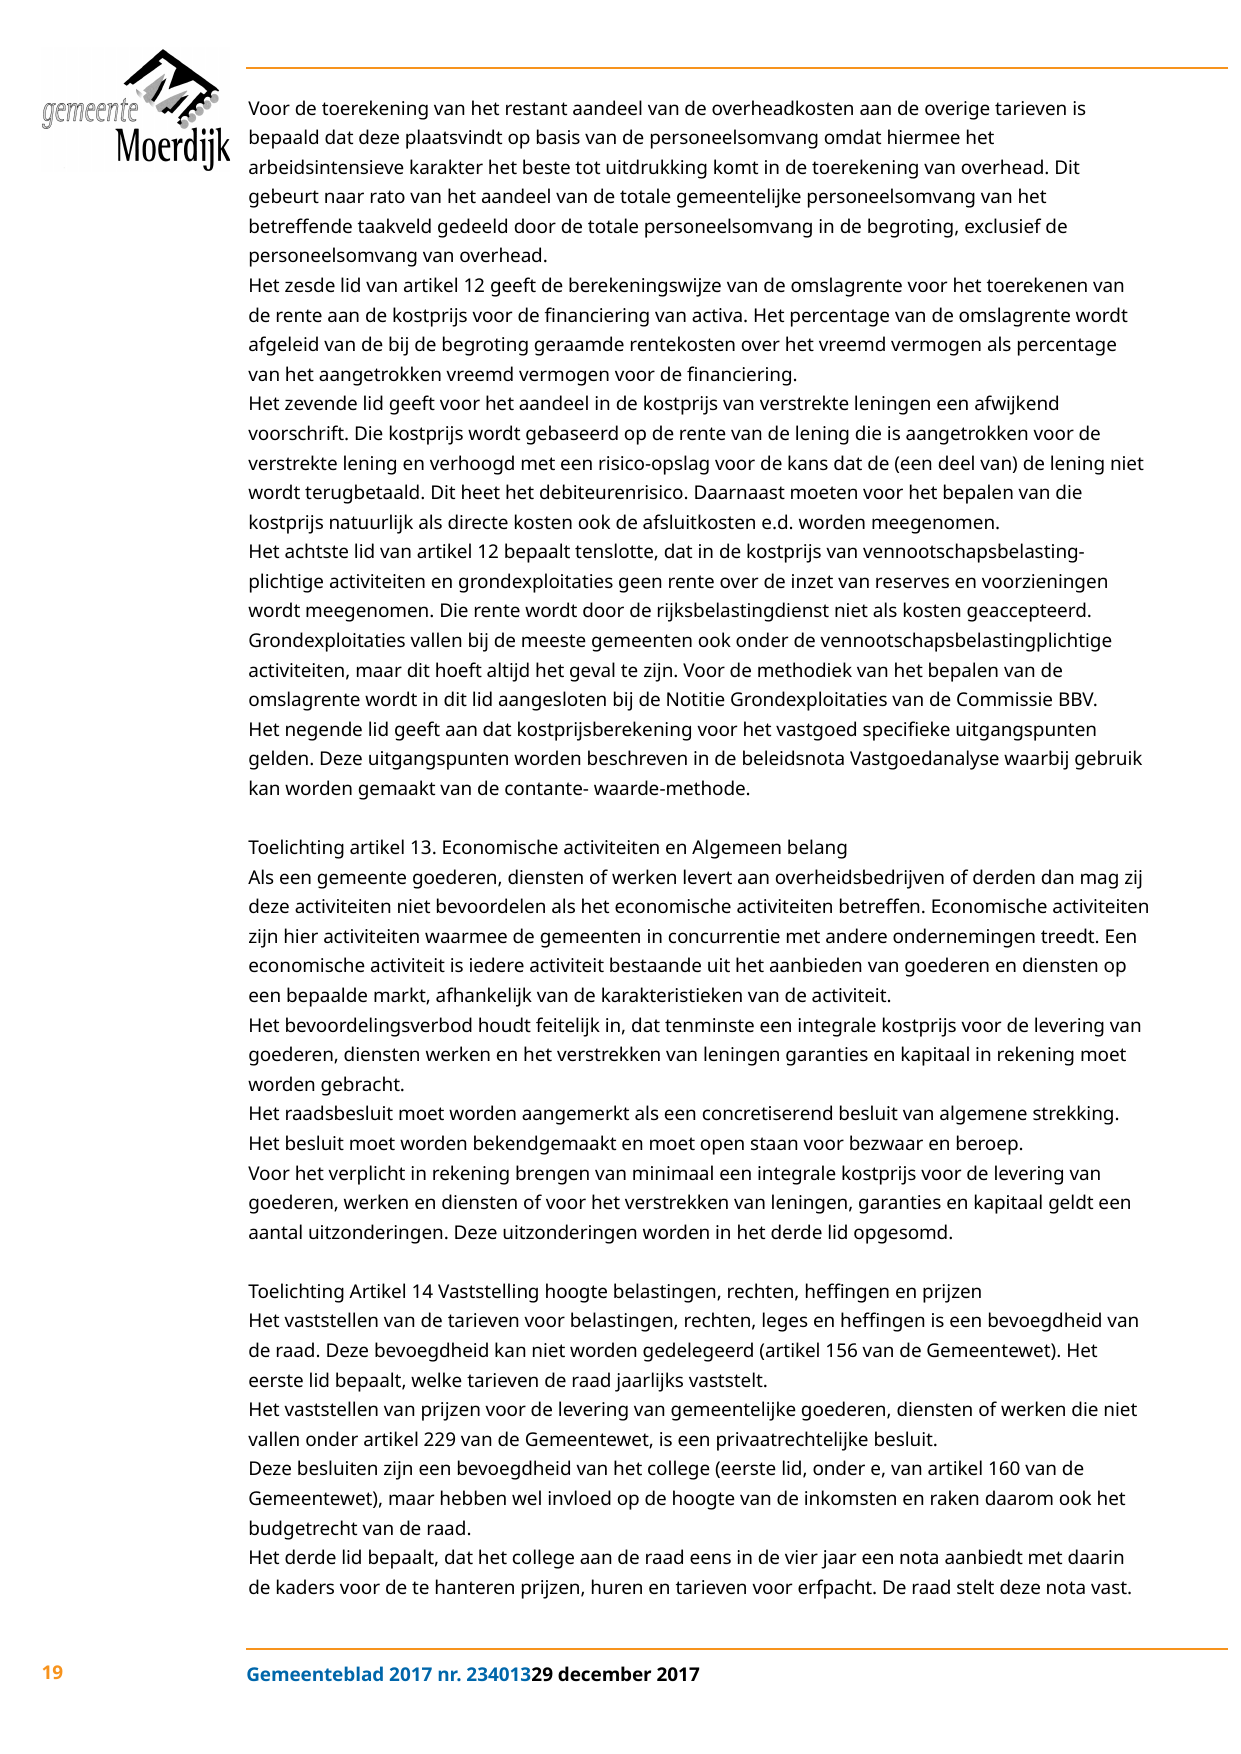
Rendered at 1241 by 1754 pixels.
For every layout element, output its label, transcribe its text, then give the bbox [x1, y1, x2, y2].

text Het achtste lid van artikel 12 bepaalt tenslotte, dat in de kostprijs van vennootschapsbelasting-plichtige activiteiten en grondexploitaties geen rente over de inzet van reserves en voorzieningen wordt meegenomen. Die rente wordt door de rijksbelastingdienst niet als kosten geaccepteerd. [248, 538, 1152, 623]
text Het zesde lid van artikel 12 geeft de berekeningswijze van de omslagrente voor het toerekenen van de rente aan de kostprijs voor de financiering van activa. Het percentage van de omslagrente wordt afgeleid van de bij de begroting geraamde rentekosten over het vreemd vermogen als percentage van het aangetrokken vreemd vermogen voor de financiering. [248, 272, 1152, 387]
text Het negende lid geeft aan dat kostprijsberekening voor het vastgoed specifieke uitgangspunten gelden. Deze uitgangspunten worden beschreven in de beleidsnota Vastgoedanalyse waarbij gebruik kan worden gemaakt van de contante- waarde-methode. [248, 716, 1152, 801]
text Voor het verplicht in rekening brengen van minimaal een integrale kostprijs voor de levering van goederen, werken en diensten of voor het verstrekken van leningen, garanties en kapitaal geldt een aantal uitzonderingen. Deze uitzonderingen worden in het derde lid opgesomd. [248, 1160, 1152, 1245]
text Toelichting artikel 13. Economische activiteiten en Algemeen belang [248, 834, 1152, 860]
text Het vaststellen van de tarieven voor belastingen, rechten, leges en heffingen is een bevoegdheid van de raad. Deze bevoegdheid kan niet worden gedelegeerd (artikel 156 van de Gemeentewet). Het eerste lid bepaalt, welke tarieven de raad jaarlijks vaststelt. [248, 1308, 1152, 1393]
text Het raadsbesluit moet worden aangemerkt als een concretiserend besluit van algemene strekking. Het besluit moet worden bekendgemaakt en moet open staan voor bezwaar en beroep. [248, 1101, 1152, 1156]
text Grondexploitaties vallen bij de meeste gemeenten ook onder de vennootschapsbelastingplichtige activiteiten, maar dit hoeft altijd het geval te zijn. Voor de methodiek van het bepalen van de omslagrente wordt in dit lid aangesloten bij de Notitie Grondexploitaties van de Commissie BBV. [248, 627, 1152, 712]
text Voor de toerekening van het restant aandeel van de overheadkosten aan de overige tarieven is bepaald dat deze plaatsvindt op basis van de personeelsomvang omdat hiermee het arbeidsintensieve karakter het beste tot uitdrukking komt in de toerekening van overhead. Dit gebeurt naar rato van het aandeel van de totale gemeentelijke personeelsomvang van het betreffende taakveld gedeeld door de totale personeelsomvang in de begroting, exclusief de personeelsomvang van overhead. [248, 95, 1152, 268]
text Het zevende lid geeft voor het aandeel in de kostprijs van verstrekte leningen een afwijkend voorschrift. Die kostprijs wordt gebaseerd op de rente van de lening die is aangetrokken voor de verstrekte lening en verhoogd met een risico-opslag voor de kans dat de (een deel van) de lening niet wordt terugbetaald. Dit heet het debiteurenrisico. Daarnaast moeten voor het bepalen van die kostprijs natuurlijk als directe kosten ook de afsluitkosten e.d. worden meegenomen. [248, 391, 1152, 535]
text Deze besluiten zijn een bevoegdheid van het college (eerste lid, onder e, van artikel 160 van de Gemeentewet), maar hebben wel invloed op de hoogte van de inkomsten en raken daarom ook het budgetrecht van de raad. [248, 1456, 1152, 1541]
text Het bevoordelingsverbod houdt feitelijk in, dat tenminste een integrale kostprijs voor de levering van goederen, diensten werken en het verstrekken van leningen garanties en kapitaal in rekening moet worden gebracht. [248, 1012, 1152, 1097]
text Als een gemeente goederen, diensten of werken levert aan overheidsbedrijven of derden dan mag zij deze activiteiten niet bevoordelen als het economische activiteiten betreffen. Economische activiteiten zijn hier activiteiten waarmee de gemeenten in concurrentie met andere ondernemingen treedt. Een economische activiteit is iedere activiteit bestaande uit het aanbieden van goederen en diensten op een bepaalde markt, afhankelijk van de karakteristieken van de activiteit. [248, 864, 1152, 1008]
text Toelichting Artikel 14 Vaststelling hoogte belastingen, rechten, heffingen en prijzen [248, 1278, 1152, 1304]
text Het vaststellen van prijzen voor de levering van gemeentelijke goederen, diensten of werken die niet vallen onder artikel 229 van de Gemeentewet, is een privaatrechtelijke besluit. [248, 1396, 1152, 1452]
picture [41, 47, 231, 172]
text Het derde lid bepaalt, dat het college aan de raad eens in de vier jaar een nota aanbiedt met daarin de kaders voor de te hanteren prijzen, huren en tarieven voor erfpacht. De raad stelt deze nota vast. [248, 1544, 1152, 1600]
